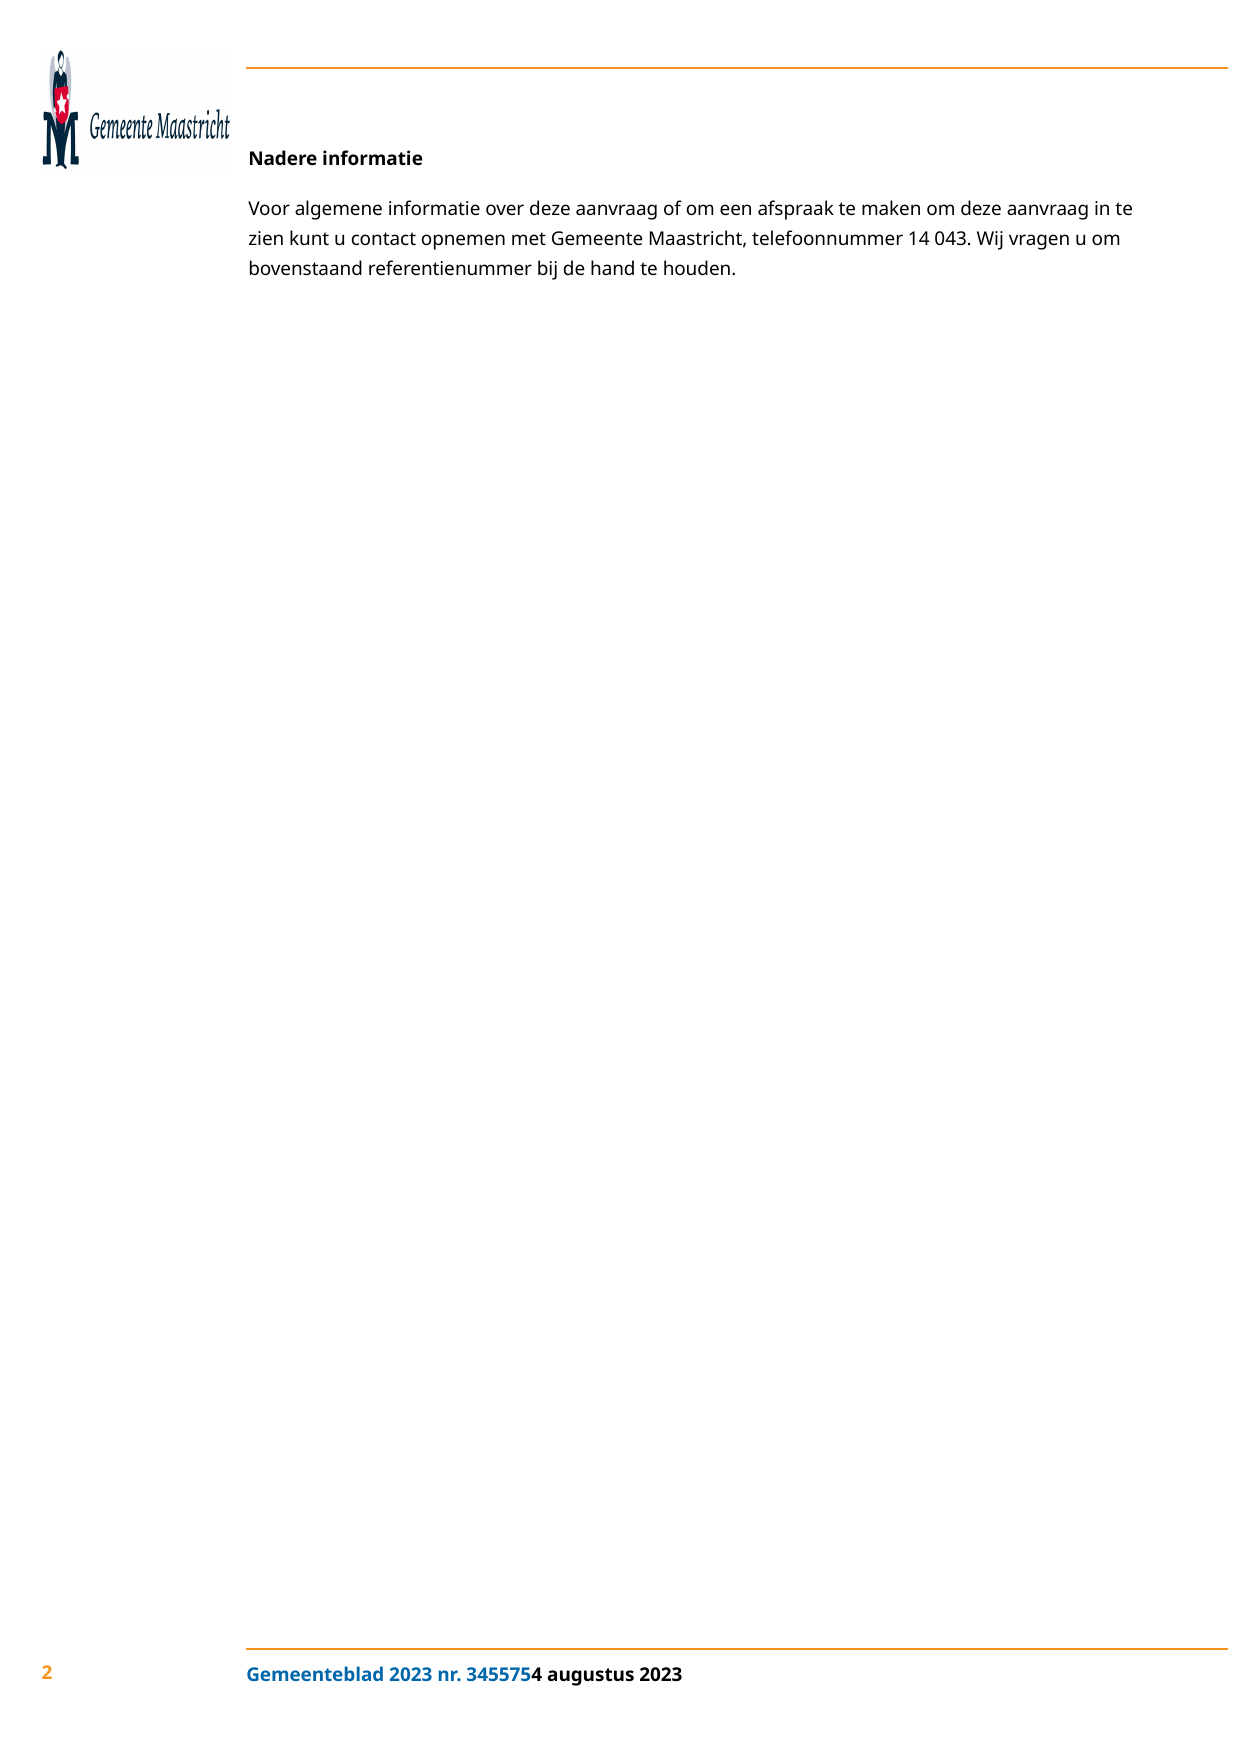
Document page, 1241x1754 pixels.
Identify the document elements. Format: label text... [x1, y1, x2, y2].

text Voor algemene informatie over deze aanvraag of om een afspraak te maken om deze aanvraag in te zien kunt u contact opnemen met Gemeente Maastricht, telefoonnummer 14 043. Wij vragen u om bovenstaand referentienummer bij de hand te houden. [248, 196, 1152, 281]
picture [41, 47, 231, 172]
text Nadere informatie [248, 145, 1152, 171]
